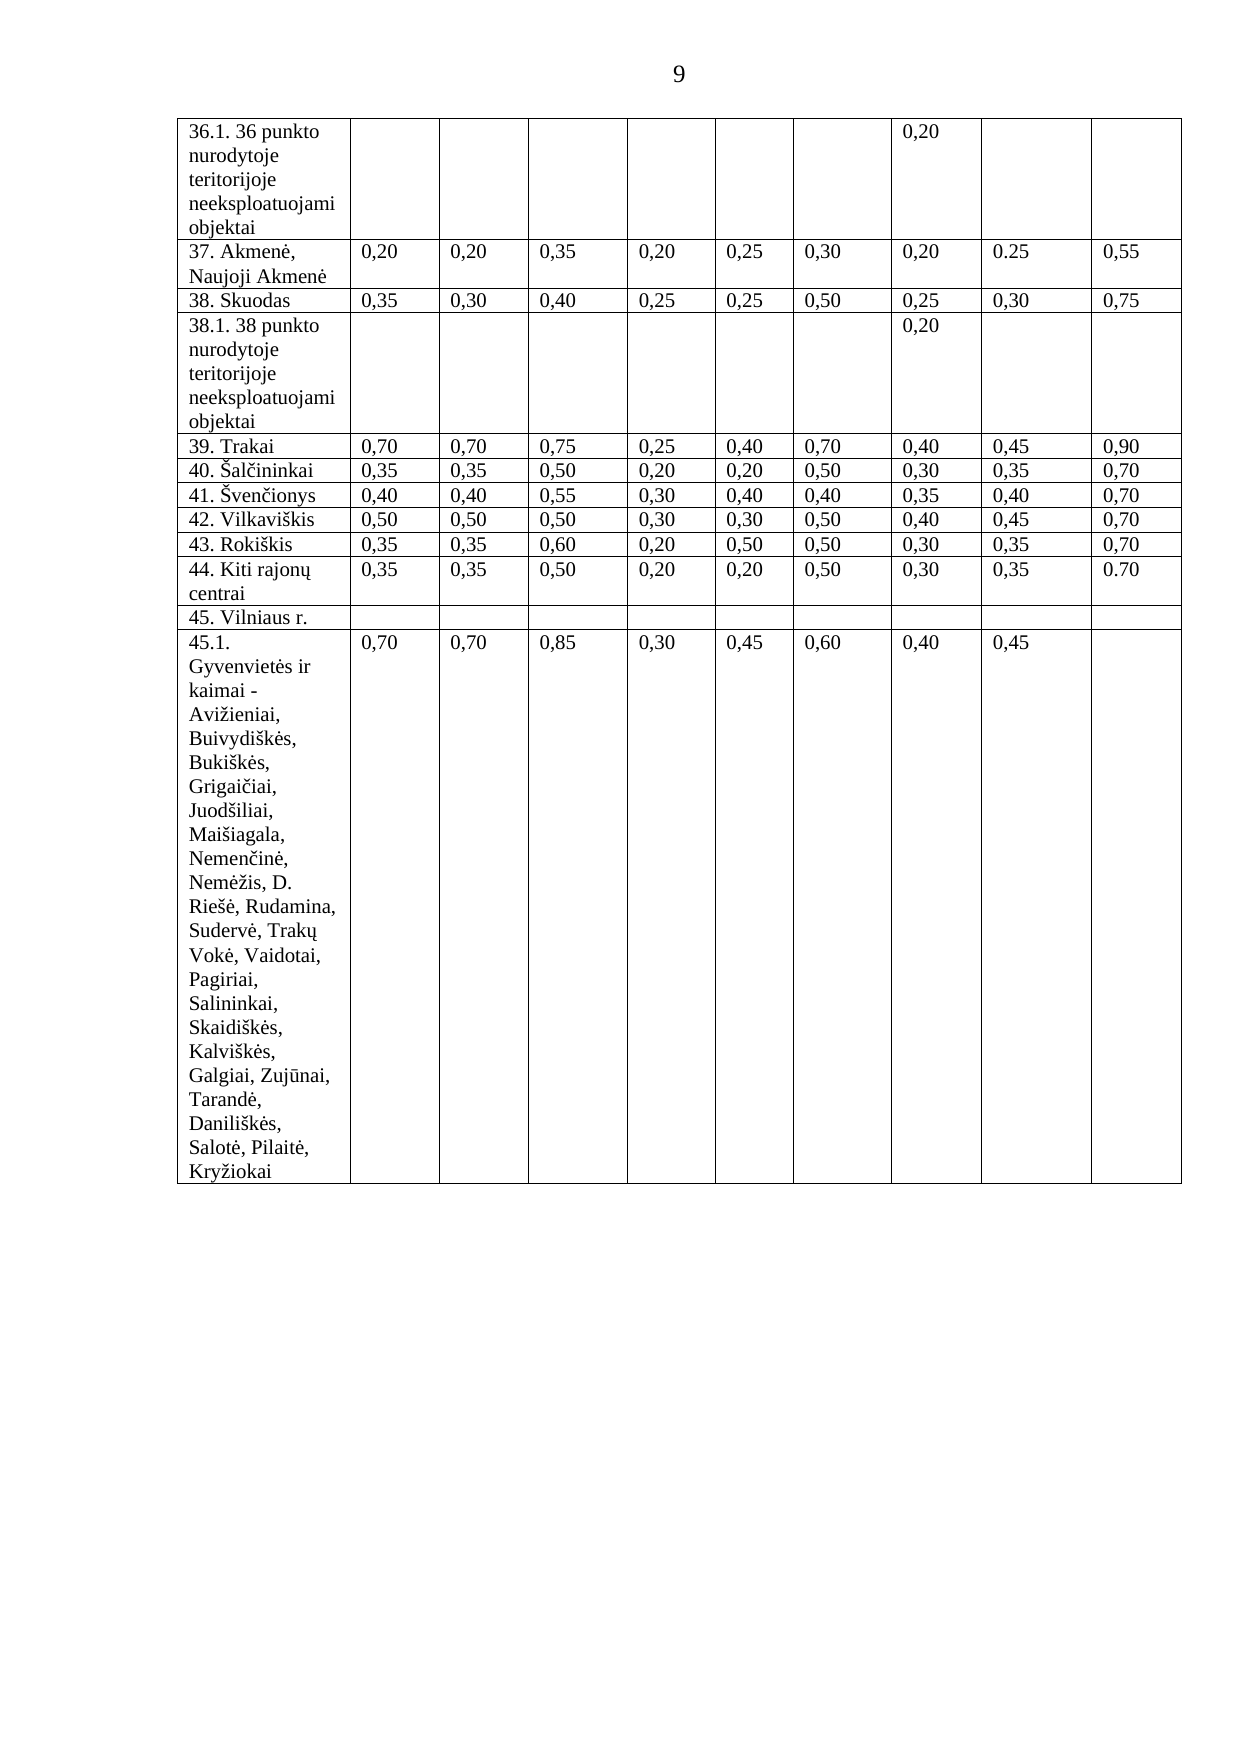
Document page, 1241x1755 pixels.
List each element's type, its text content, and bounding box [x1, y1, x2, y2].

table_cell 0,40 [716, 483, 793, 507]
table_cell [1092, 606, 1181, 629]
table_cell 0,40 [716, 434, 793, 458]
table_cell 0,35 [351, 459, 439, 482]
table_cell 0,30 [628, 508, 715, 531]
table_cell 0.25 [982, 240, 1091, 288]
table_cell 0,70 [794, 434, 891, 458]
table_cell 0,20 [892, 313, 981, 433]
table_cell 0,30 [892, 533, 981, 556]
table_cell 0,20 [628, 459, 715, 482]
table_cell 0,25 [716, 240, 793, 288]
table_cell [1092, 313, 1181, 433]
table_cell [982, 119, 1091, 239]
table_cell 0,75 [529, 434, 627, 458]
table_cell 0,35 [351, 289, 439, 312]
table_cell 0,25 [628, 289, 715, 312]
table_cell 0,20 [892, 119, 981, 239]
table_cell 0,25 [628, 434, 715, 458]
table_cell [440, 119, 528, 239]
table_cell 0,30 [440, 289, 528, 312]
table_cell 0,25 [892, 289, 981, 312]
table_cell 0,40 [982, 483, 1091, 507]
table_cell 0,20 [892, 240, 981, 288]
table_cell 0,90 [1092, 434, 1181, 458]
table_cell 0,35 [440, 459, 528, 482]
table_cell 0,50 [794, 508, 891, 531]
table_cell 0,35 [351, 533, 439, 556]
table_cell 37. Akmenė, Naujoji Akmenė [178, 240, 350, 288]
table_cell [440, 606, 528, 629]
table_cell 0,60 [529, 533, 627, 556]
table_cell 0,20 [716, 557, 793, 604]
table_cell 0,60 [794, 630, 891, 1183]
table_cell 0,45 [982, 630, 1091, 1183]
table_cell [892, 606, 981, 629]
table_cell 0,70 [440, 630, 528, 1183]
table_cell 0,70 [1092, 459, 1181, 482]
table_cell 0,30 [794, 240, 891, 288]
table_cell 38.1. 38 punkto nurodytoje teritorijoje neeksploatuojami objektai [178, 313, 350, 433]
table_cell 0,40 [794, 483, 891, 507]
table_cell [716, 606, 793, 629]
table_cell 0,30 [892, 459, 981, 482]
table_cell 0,30 [892, 557, 981, 604]
table_cell 0,20 [628, 533, 715, 556]
table_cell 0,40 [529, 289, 627, 312]
table_cell [716, 313, 793, 433]
table_cell 0,50 [440, 508, 528, 531]
table_cell [628, 119, 715, 239]
table_cell [1092, 119, 1181, 239]
table_cell 0,40 [892, 434, 981, 458]
table_cell 0,20 [716, 459, 793, 482]
table_cell 0,45 [982, 434, 1091, 458]
table_cell 0,35 [351, 557, 439, 604]
table_cell 0,70 [1092, 533, 1181, 556]
table_cell 0,50 [794, 459, 891, 482]
table_cell 0,35 [982, 459, 1091, 482]
table_cell 45.1. Gyvenvietės ir kaimai -Avižieniai, Buivydiškės, Bukiškės, Grigaičiai, Juodšiliai, Maišiagala, Nemenčinė, Nemėžis, D. Riešė, Rudamina, Sudervė, Trakų Vokė, Vaidotai, Pagiriai, Salininkai, Skaidiškės, Kalviškės, Galgiai, Zujūnai, Tarandė, Daniliškės, Salotė, Pilaitė, Kryžiokai [178, 630, 350, 1183]
table_cell 0,40 [440, 483, 528, 507]
table_cell 42. Vilkaviškis [178, 508, 350, 531]
table_cell 0,35 [892, 483, 981, 507]
table_cell 0,50 [794, 289, 891, 312]
table_cell 0,30 [982, 289, 1091, 312]
table_cell 0,55 [1092, 240, 1181, 288]
table_cell 0,20 [628, 240, 715, 288]
table_cell 0,50 [794, 533, 891, 556]
table_cell 0,20 [628, 557, 715, 604]
table_cell 36.1. 36 punkto nurodytoje teritorijoje neeksploatuojami objektai [178, 119, 350, 239]
table_cell 0,20 [351, 240, 439, 288]
table_cell 0,45 [982, 508, 1091, 531]
table_cell 0,35 [440, 533, 528, 556]
table_cell 0,50 [716, 533, 793, 556]
table_cell [628, 606, 715, 629]
table_cell [529, 313, 627, 433]
table_cell 45. Vilniaus r. [178, 606, 350, 629]
table_cell [1092, 630, 1181, 1183]
table_cell [794, 119, 891, 239]
table_cell 39. Trakai [178, 434, 350, 458]
table_cell 0,70 [440, 434, 528, 458]
table_cell 0,70 [351, 434, 439, 458]
table_cell [794, 313, 891, 433]
table_cell [351, 119, 439, 239]
table_cell 0,70 [1092, 483, 1181, 507]
table_cell 0,50 [794, 557, 891, 604]
table_cell [440, 313, 528, 433]
table_cell 0,50 [529, 508, 627, 531]
table_cell 0,40 [351, 483, 439, 507]
table_cell [351, 606, 439, 629]
table_cell [982, 313, 1091, 433]
table_cell [716, 119, 793, 239]
table_cell 38. Skuodas [178, 289, 350, 312]
table_cell 0,50 [529, 459, 627, 482]
table_cell 0.70 [1092, 557, 1181, 604]
table_cell 0,35 [982, 533, 1091, 556]
table_cell [982, 606, 1091, 629]
table_cell 0,70 [1092, 508, 1181, 531]
table_cell 0,30 [628, 483, 715, 507]
table_cell 44. Kiti rajonų centrai [178, 557, 350, 604]
table_cell [628, 313, 715, 433]
table_cell 0,35 [982, 557, 1091, 604]
table_cell 0,85 [529, 630, 627, 1183]
table_cell [351, 313, 439, 433]
table_cell 0,20 [440, 240, 528, 288]
table_cell 0,50 [529, 557, 627, 604]
table_cell [794, 606, 891, 629]
table_cell 0,75 [1092, 289, 1181, 312]
table_cell 0,35 [529, 240, 627, 288]
table_cell 0,35 [440, 557, 528, 604]
table_cell 0,70 [351, 630, 439, 1183]
table_cell 0,50 [351, 508, 439, 531]
table_cell 0,30 [628, 630, 715, 1183]
table_cell 0,40 [892, 630, 981, 1183]
table_cell 0,30 [716, 508, 793, 531]
table_cell 0,55 [529, 483, 627, 507]
table_cell 0,40 [892, 508, 981, 531]
table_cell 40. Šalčininkai [178, 459, 350, 482]
table_cell [529, 119, 627, 239]
table_cell [529, 606, 627, 629]
table_cell 43. Rokiškis [178, 533, 350, 556]
table_cell 0,45 [716, 630, 793, 1183]
table_cell 41. Švenčionys [178, 483, 350, 507]
table_cell 0,25 [716, 289, 793, 312]
